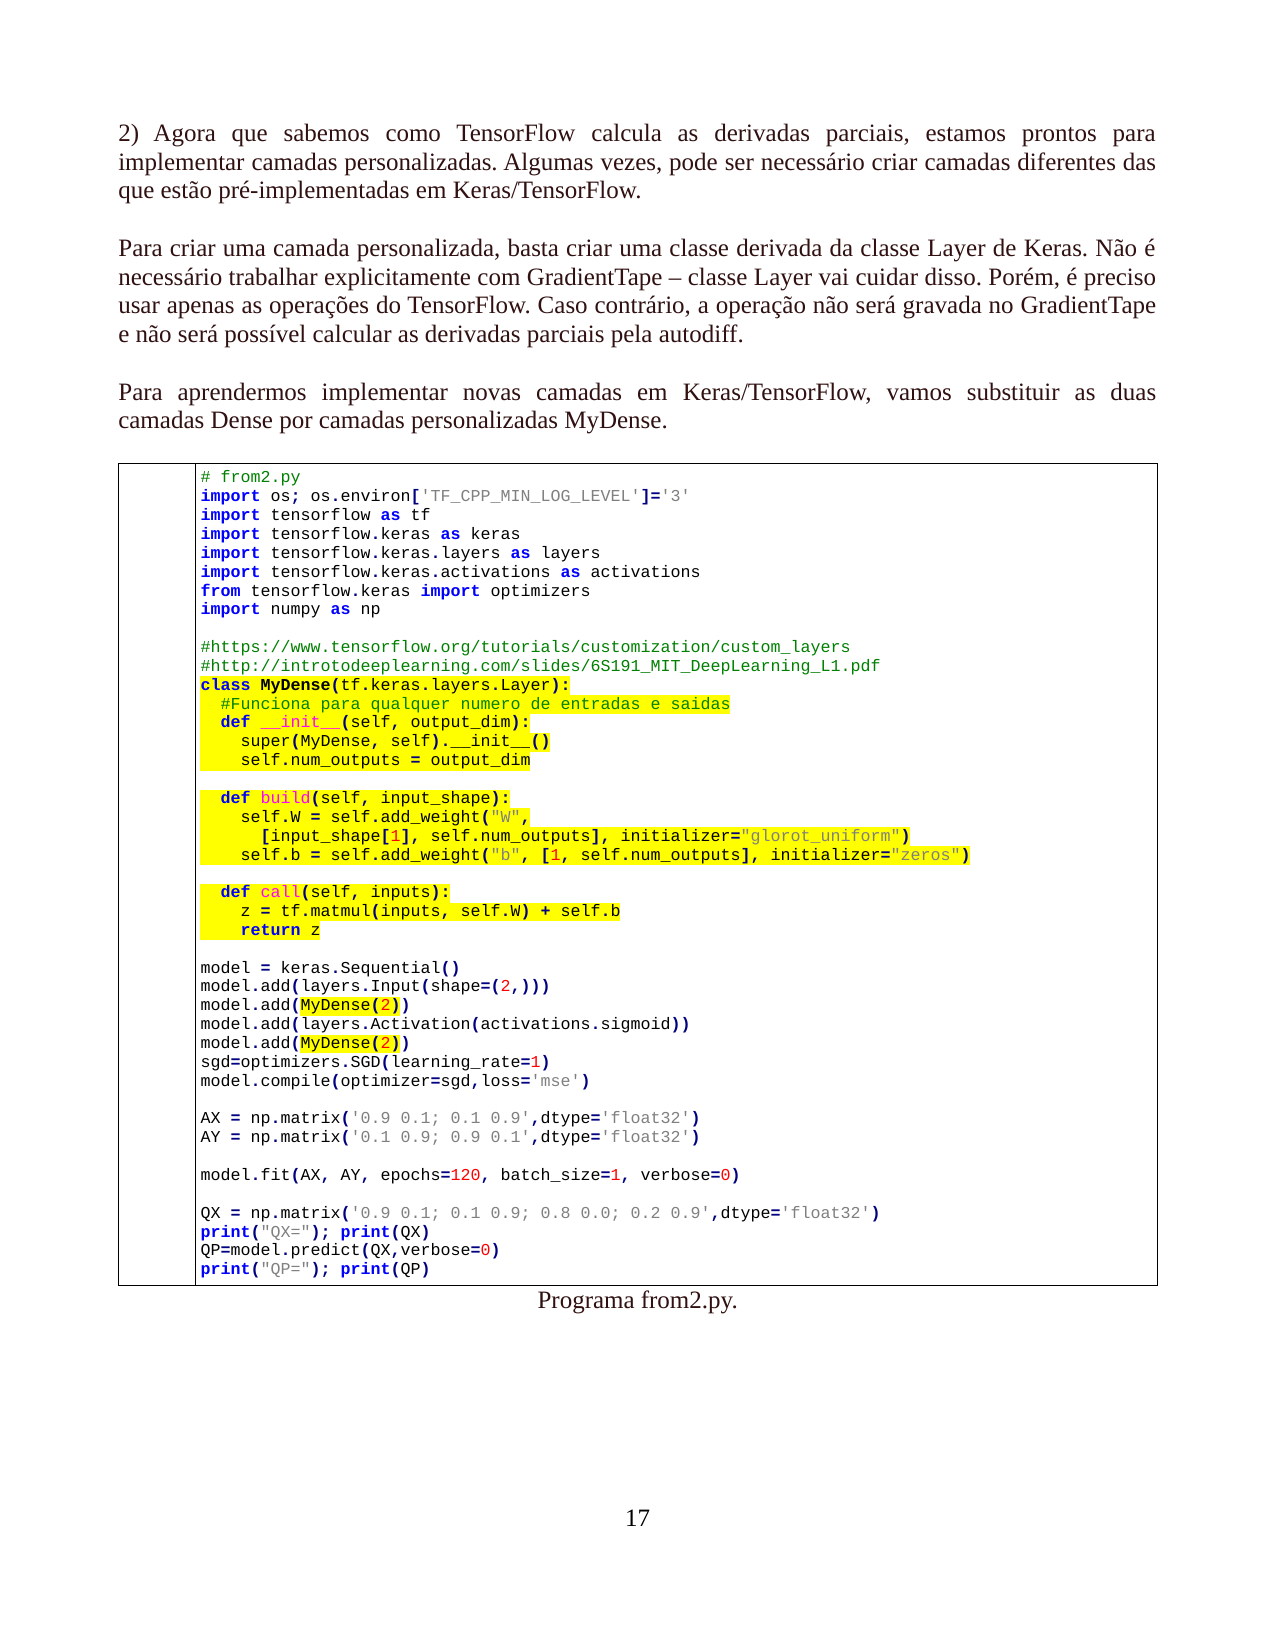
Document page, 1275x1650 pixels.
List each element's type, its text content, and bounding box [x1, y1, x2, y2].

text Para aprendermos implementar novas camadas em Keras/TensorFlow, vamos substituir as duas camadas Dense por camadas personalizadas MyDense. [118, 377, 1157, 434]
table_header [119, 464, 195, 1285]
text 2) Agora que sabemos como TensorFlow calcula as derivadas parciais, estamos prontos para implementar camadas personalizadas. Algumas vezes, pode ser necessário criar camadas diferentes das que estão pré-implementadas em Keras/TensorFlow. [118, 118, 1157, 204]
text Programa from2.py. [118, 1286, 1157, 1314]
table_header # from2.py import os; os.environ['TF_CPP_MIN_LOG_LEVEL']='3' import tensorflow as tf import tensorflow.keras as keras import tensorflow.keras.layers as layers import tensorflow.keras.activations as activations from tensorflow.keras import optimizers import numpy as np #https://www.tensorflow.org/tutorials/customization/custom_layers #http://introtodeeplearning.com/slides/6S191_MIT_DeepLearning_L1.pdf class MyDense(tf.keras.layers.Layer): #Funciona para qualquer numero de entradas e saidas def __init__(self, output_dim): super(MyDense, self).__init__() self.num_outputs = output_dim def build(self, input_shape): self.W = self.add_weight("W", [input_shape[1], self.num_outputs], initializer="glorot_uniform") self.b = self.add_weight("b", [1, self.num_outputs], initializer="zeros") def call(self, inputs): z = tf.matmul(inputs, self.W) + self.b return z model = keras.Sequential() model.add(layers.Input(shape=(2,))) model.add(MyDense(2)) model.add(layers.Activation(activations.sigmoid)) model.add(MyDense(2)) sgd=optimizers.SGD(learning_rate=1) model.compile(optimizer=sgd,loss='mse') AX = np.matrix('0.9 0.1; 0.1 0.9',dtype='float32') AY = np.matrix('0.1 0.9; 0.9 0.1',dtype='float32') model.fit(AX, AY, epochs=120, batch_size=1, verbose=0) QX = np.matrix('0.9 0.1; 0.1 0.9; 0.8 0.0; 0.2 0.9',dtype='float32') print("QX="); print(QX) QP=model.predict(QX,verbose=0) print("QP="); print(QP) [196, 464, 1157, 1285]
text Para criar uma camada personalizada, basta criar uma classe derivada da classe Layer de Keras. Não é necessário trabalhar explicitamente com GradientTape – classe Layer vai cuidar disso. Porém, é preciso usar apenas as operações do TensorFlow. Caso contrário, a operação não será gravada no GradientTape e não será possível calcular as derivadas parciais pela autodiff. [118, 233, 1157, 348]
